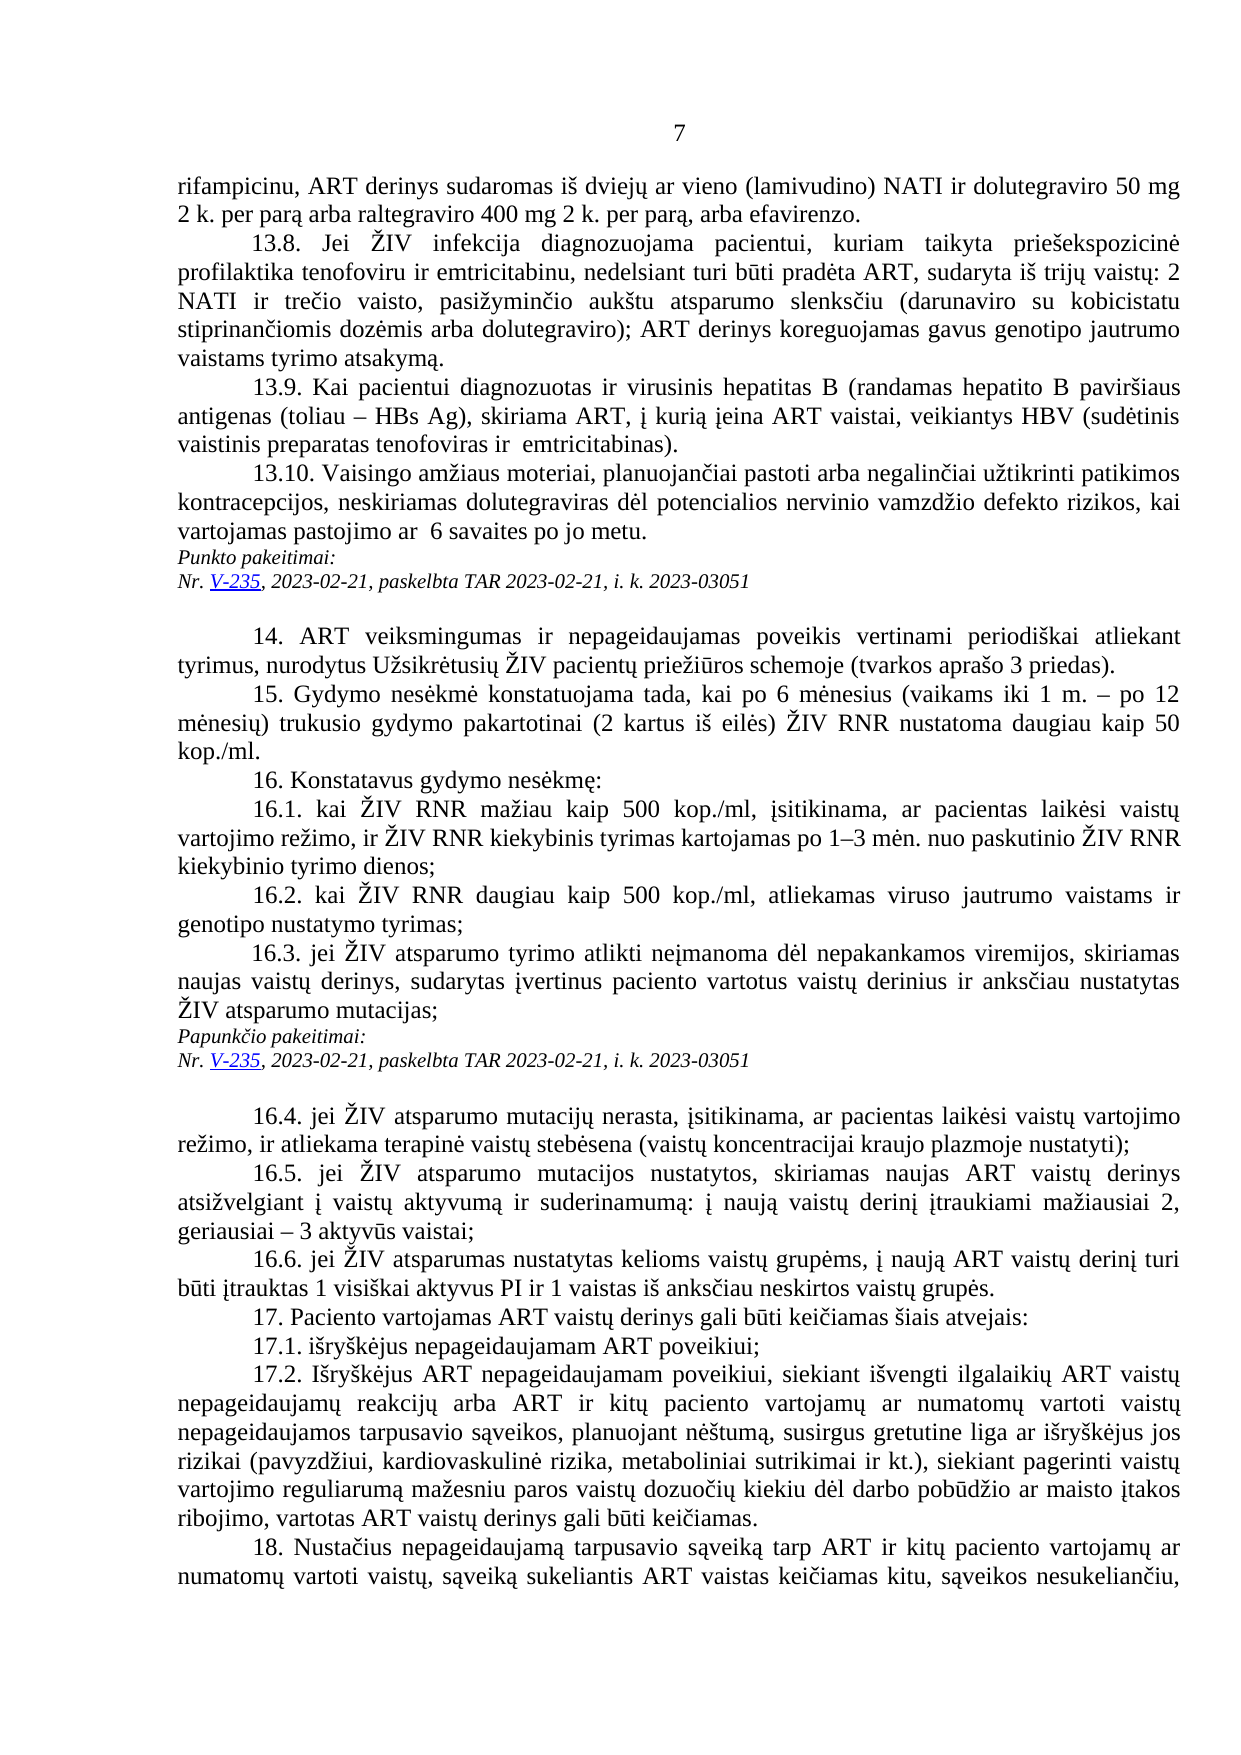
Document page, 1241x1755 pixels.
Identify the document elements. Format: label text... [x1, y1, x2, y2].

text 13.10. Vaisingo amžiaus moteriai, planuojančiai pastoti arba negalinčiai užtikrinti patikimos kontracepcijos, neskiriamas dolutegraviras dėl potencialios nervinio vamzdžio defekto rizikos, kai vartojamas pastojimo ar 6 savaites po jo metu. [177, 458, 1181, 544]
text 15. Gydymo nesėkmė konstatuojama tada, kai po 6 mėnesius (vaikams iki 1 m. – po 12 mėnesių) trukusio gydymo pakartotinai (2 kartus iš eilės) ŽIV RNR nustatoma daugiau kaip 50 kop./ml. [177, 679, 1181, 765]
text 16.1. kai ŽIV RNR mažiau kaip 500 kop./ml, įsitikinama, ar pacientas laikėsi vaistų vartojimo režimo, ir ŽIV RNR kiekybinis tyrimas kartojamas po 1–3 mėn. nuo paskutinio ŽIV RNR kiekybinio tyrimo dienos; [177, 794, 1181, 880]
text 13.8. Jei ŽIV infekcija diagnozuojama pacientui, kuriam taikyta priešekspozicinė profilaktika tenofoviru ir emtricitabinu, nedelsiant turi būti pradėta ART, sudaryta iš trijų vaistų: 2 NATI ir trečio vaisto, pasižyminčio aukštu atsparumo slenksčiu (darunaviro su kobicistatu stiprinančiomis dozėmis arba dolutegraviro); ART derinys koreguojamas gavus genotipo jautrumo vaistams tyrimo atsakymą. [177, 228, 1181, 372]
text Papunkčio pakeitimai: [177, 1024, 1181, 1048]
text 16.6. jei ŽIV atsparumas nustatytas kelioms vaistų grupėms, į naują ART vaistų derinį turi būti įtrauktas 1 visiškai aktyvus PI ir 1 vaistas iš anksčiau neskirtos vaistų grupės. [177, 1244, 1181, 1302]
text Punkto pakeitimai: [177, 544, 1181, 569]
text 16.4. jei ŽIV atsparumo mutacijų nerasta, įsitikinama, ar pacientas laikėsi vaistų vartojimo režimo, ir atliekama terapinė vaistų stebėsena (vaistų koncentracijai kraujo plazmoje nustatyti); [177, 1101, 1181, 1158]
text 16.2. kai ŽIV RNR daugiau kaip 500 kop./ml, atliekamas viruso jautrumo vaistams ir genotipo nustatymo tyrimas; [177, 880, 1181, 938]
text 16.5. jei ŽIV atsparumo mutacijos nustatytos, skiriamas naujas ART vaistų derinys atsižvelgiant į vaistų aktyvumą ir suderinamumą: į naują vaistų derinį įtraukiami mažiausiai 2, geriausiai – 3 aktyvūs vaistai; [177, 1158, 1181, 1244]
text 17. Paciento vartojamas ART vaistų derinys gali būti keičiamas šiais atvejais: [177, 1302, 1181, 1331]
text 14. ART veiksmingumas ir nepageidaujamas poveikis vertinami periodiškai atliekant tyrimus, nurodytus Užsikrėtusių ŽIV pacientų priežiūros schemoje (tvarkos aprašo 3 priedas). [177, 621, 1181, 679]
text Nr. V-235, 2023-02-21, paskelbta TAR 2023-02-21, i. k. 2023-03051 [177, 569, 1181, 593]
text 16. Konstatavus gydymo nesėkmę: [177, 765, 1181, 794]
text 16.3. jei ŽIV atsparumo tyrimo atlikti neįmanoma dėl nepakankamos viremijos, skiriamas naujas vaistų derinys, sudarytas įvertinus paciento vartotus vaistų derinius ir anksčiau nustatytas ŽIV atsparumo mutacijas; [177, 938, 1181, 1024]
text rifampicinu, ART derinys sudaromas iš dviejų ar vieno (lamivudino) NATI ir dolutegraviro 50 mg 2 k. per parą arba raltegraviro 400 mg 2 k. per parą, arba efavirenzo. [177, 171, 1181, 228]
text 17.1. išryškėjus nepageidaujamam ART poveikiui; [177, 1331, 1181, 1359]
text 18. Nustačius nepageidaujamą tarpusavio sąveiką tarp ART ir kitų paciento vartojamų ar numatomų vartoti vaistų, sąveiką sukeliantis ART vaistas keičiamas kitu, sąveikos nesukeliančiu, [177, 1532, 1181, 1589]
text 17.2. Išryškėjus ART nepageidaujamam poveikiui, siekiant išvengti ilgalaikių ART vaistų nepageidaujamų reakcijų arba ART ir kitų paciento vartojamų ar numatomų vartoti vaistų nepageidaujamos tarpusavio sąveikos, planuojant nėštumą, susirgus gretutine liga ar išryškėjus jos rizikai (pavyzdžiui, kardiovaskulinė rizika, metaboliniai sutrikimai ir kt.), siekiant pagerinti vaistų vartojimo reguliarumą mažesniu paros vaistų dozuočių kiekiu dėl darbo pobūdžio ar maisto įtakos ribojimo, vartotas ART vaistų derinys gali būti keičiamas. [177, 1359, 1181, 1532]
text Nr. V-235, 2023-02-21, paskelbta TAR 2023-02-21, i. k. 2023-03051 [177, 1048, 1181, 1072]
text 13.9. Kai pacientui diagnozuotas ir virusinis hepatitas B (randamas hepatito B paviršiaus antigenas (toliau – HBs Ag), skiriama ART, į kurią įeina ART vaistai, veikiantys HBV (sudėtinis vaistinis preparatas tenofoviras ir emtricitabinas). [177, 372, 1181, 458]
